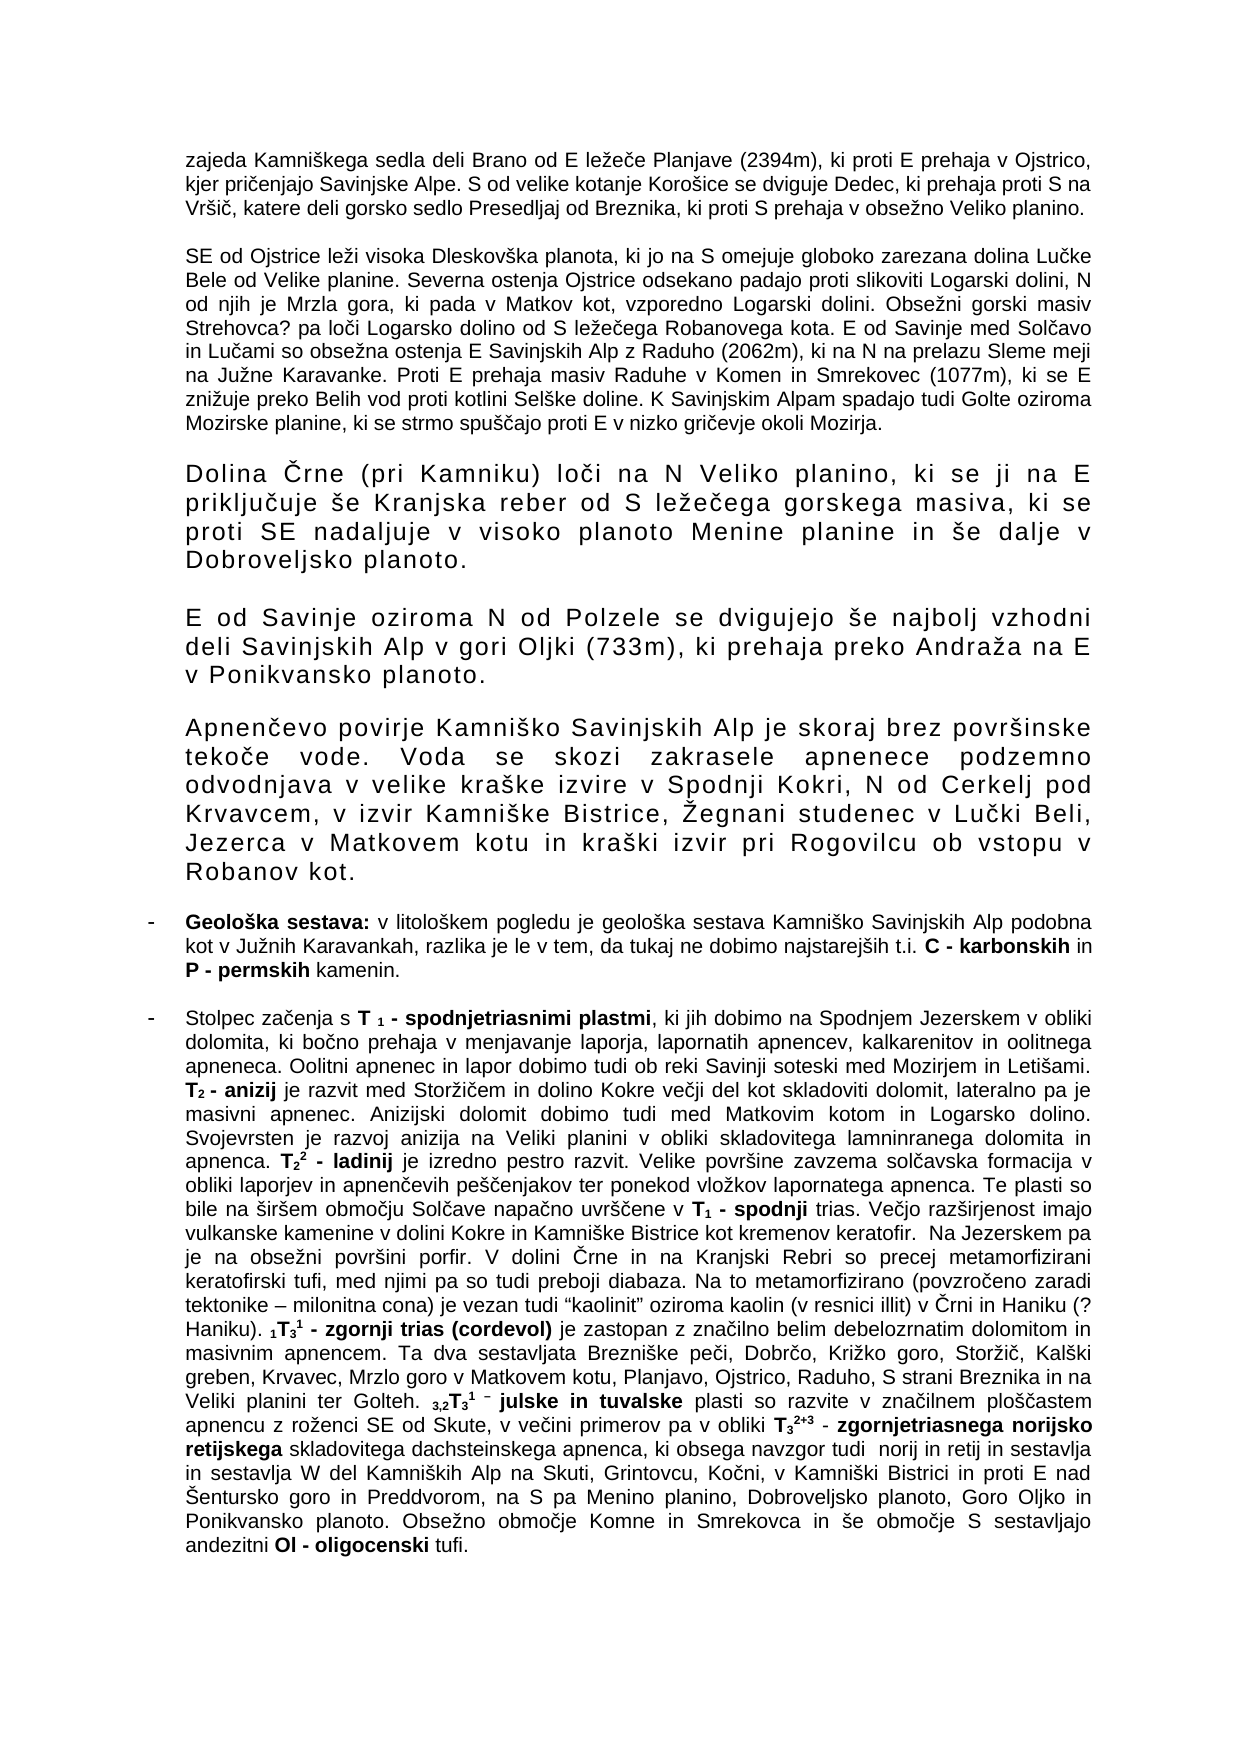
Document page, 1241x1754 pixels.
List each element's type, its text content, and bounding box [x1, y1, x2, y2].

list Stolpec začenja s T 1 - spodnjetriasnimi plastmi, ki jih dobimo na Spodnjem Jezerskem v obliki dolomita, ki bočno prehaja v menjavanje laporja, lapornatih apnencev, kalkarenitov in oolitnega apneneca. Oolitni apnenec in lapor dobimo tudi ob reki Savinji soteski med Mozirjem in Letišami. T2 - anizij je razvit med Storžičem in dolino Kokre večji del kot skladoviti dolomit, lateralno pa je masivni apnenec. Anizijski dolomit dobimo tudi med Matkovim kotom in Logarsko dolino. Svojevrsten je razvoj anizija na Veliki planini v obliki skladovitega lamninranega dolomita in apnenca. T22 - ladinij je izredno pestro razvit. Velike površine zavzema solčavska formacija v obliki laporjev in apnenčevih peščenjakov ter ponekod vložkov lapornatega apnenca. Te plasti so bile na širšem območju Solčave napačno uvrščene v T1 - spodnji trias. Večjo razširjenost imajo vulkanske kamenine v dolini Kokre in Kamniške Bistrice kot kremenov keratofir. Na Jezerskem pa je na obsežni površini porfir. V dolini Črne in na Kranjski Rebri so precej metamorfizirani keratofirski tufi, med njimi pa so tudi preboji diabaza. Na to metamorfizirano (povzročeno zaradi tektonike – milonitna cona) je vezan tudi “kaolinit” oziroma kaolin (v resnici illit) v Črni in Haniku (?Haniku). 1T31 - zgornji trias (cordevol) je zastopan z značilno belim debelozrnatim dolomitom in masivnim apnencem. Ta dva sestavljata Brezniške peči, Dobrčo, Križko goro, Storžič, Kalški greben, Krvavec, Mrzlo goro v Matkovem kotu, Planjavo, Ojstrico, Raduho, S strani Breznika in na Veliki planini ter Golteh. 3,2T31 – julske in tuvalske plasti so razvite v značilnem ploščastem apnencu z roženci SE od Skute, v večini primerov pa v obliki T32+3 - zgornjetriasnega norijsko retijskega skladovitega dachsteinskega apnenca, ki obsega navzgor tudi norij in retij in sestavlja in sestavlja W del Kamniških Alp na Skuti, Grintovcu, Kočni, v Kamniški Bistrici in proti E nad Šentursko goro in Preddvorom, na S pa Menino planino, Dobroveljsko planoto, Goro Oljko in Ponikvansko planoto. Obsežno območje Komne in Smrekovca in še območje S sestavljajo andezitni Ol - oligocenski tufi. [148, 1005, 1093, 1557]
text zajeda Kamniškega sedla deli Brano od E ležeče Planjave (2394m), ki proti E prehaja v Ojstrico, kjer pričenjajo Savinjske Alpe. S od velike kotanje Korošice se dviguje Dedec, ki prehaja proti S na Vršič, katere deli gorsko sedlo Presedljaj od Breznika, ki proti S prehaja v obsežno Veliko planino. [185, 148, 1093, 219]
text Dolina Črne (pri Kamniku) loči na N Veliko planino, ki se ji na E priključuje še Kranjska reber od S ležečega gorskega masiva, ki se proti SE nadaljuje v visoko planoto Menine planine in še dalje v Dobroveljsko planoto. [185, 459, 1093, 574]
text E od Savinje oziroma N od Polzele se dvigujejo še najbolj vzhodni deli Savinjskih Alp v gori Oljki (733m), ki prehaja preko Andraža na E v Ponikvansko planoto. [185, 603, 1093, 689]
list Geološka sestava: v litološkem pogledu je geološka sestava Kamniško Savinjskih Alp podobna kot v Južnih Karavankah, razlika je le v tem, da tukaj ne dobimo najstarejših t.i. C - karbonskih in P - permskih kamenin. [148, 909, 1093, 981]
text SE od Ojstrice leži visoka Dleskovška planota, ki jo na S omejuje globoko zarezana dolina Lučke Bele od Velike planine. Severna ostenja Ojstrice odsekano padajo proti slikoviti Logarski dolini, N od njih je Mrzla gora, ki pada v Matkov kot, vzporedno Logarski dolini. Obsežni gorski masiv Strehovca? pa loči Logarsko dolino od S ležečega Robanovega kota. E od Savinje med Solčavo in Lučami so obsežna ostenja E Savinjskih Alp z Raduho (2062m), ki na N na prelazu Sleme meji na Južne Karavanke. Proti E prehaja masiv Raduhe v Komen in Smrekovec (1077m), ki se E znižuje preko Belih vod proti kotlini Selške doline. K Savinjskim Alpam spadajo tudi Golte oziroma Mozirske planine, ki se strmo spuščajo proti E v nizko gričevje okoli Mozirja. [185, 243, 1093, 435]
text Apnenčevo povirje Kamniško Savinjskih Alp je skoraj brez površinske tekoče vode. Voda se skozi zakrasele apnenece podzemno odvodnjava v velike kraške izvire v Spodnji Kokri, N od Cerkelj pod Krvavcem, v izvir Kamniške Bistrice, Žegnani studenec v Lučki Beli, Jezerca v Matkovem kotu in kraški izvir pri Rogovilcu ob vstopu v Robanov kot. [185, 713, 1093, 886]
